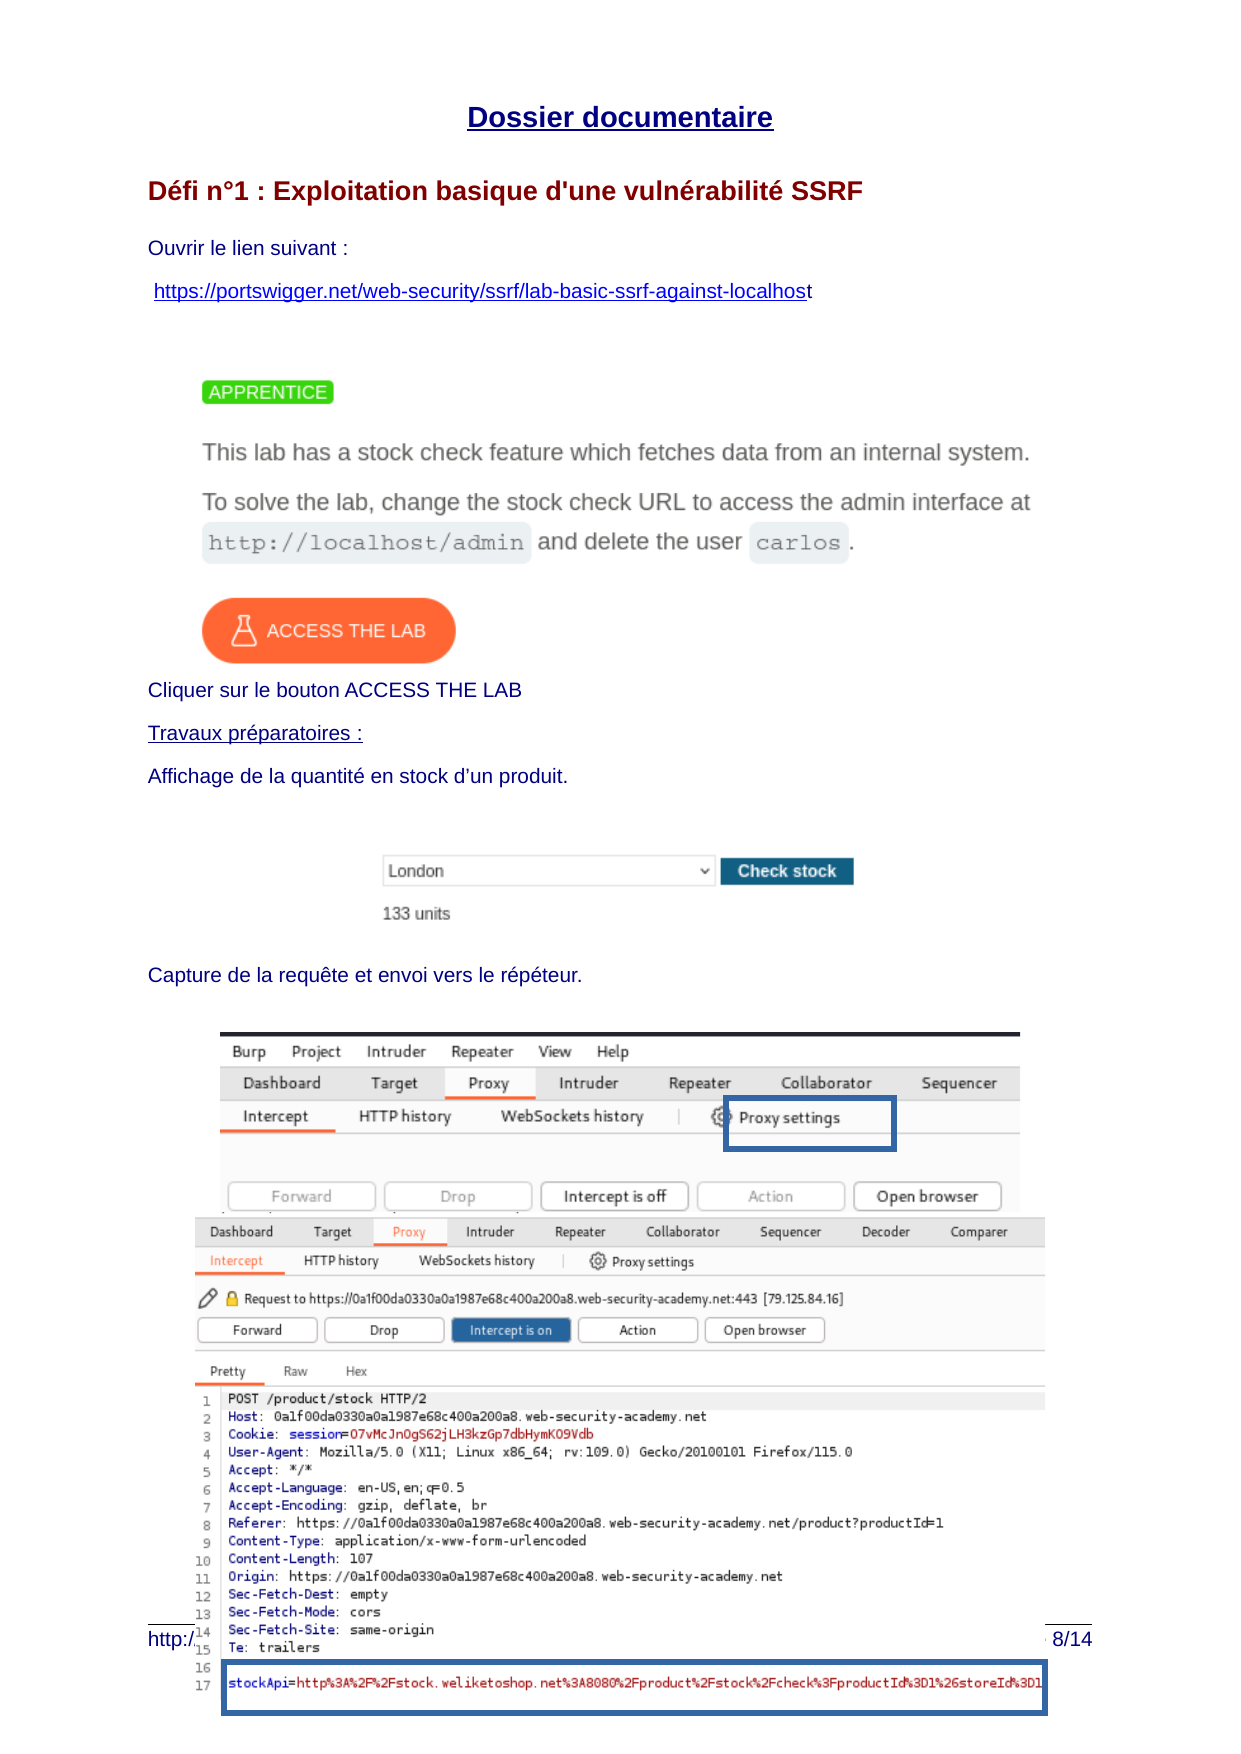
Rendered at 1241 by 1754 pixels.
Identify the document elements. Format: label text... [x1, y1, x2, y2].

subtitle Défi n°1 : Exploitation basique d'une vulnérabilité SSRF [148, 175, 1092, 206]
text Travaux préparatoires : [148, 721, 1092, 745]
text Ouvrir le lien suivant : [148, 236, 1092, 259]
text Cliquer sur le bouton ACCESS THE LAB [148, 425, 1092, 701]
text https://portswigger.net/web-security/ssrf/lab-basic-ssrf-against-localhost [148, 279, 1092, 303]
text Dossier documentaire [148, 100, 1092, 133]
text Affichage de la quantité en stock d’un produit. [148, 764, 1092, 788]
text Capture de la requête et envoi vers le répéteur. [148, 963, 1092, 987]
